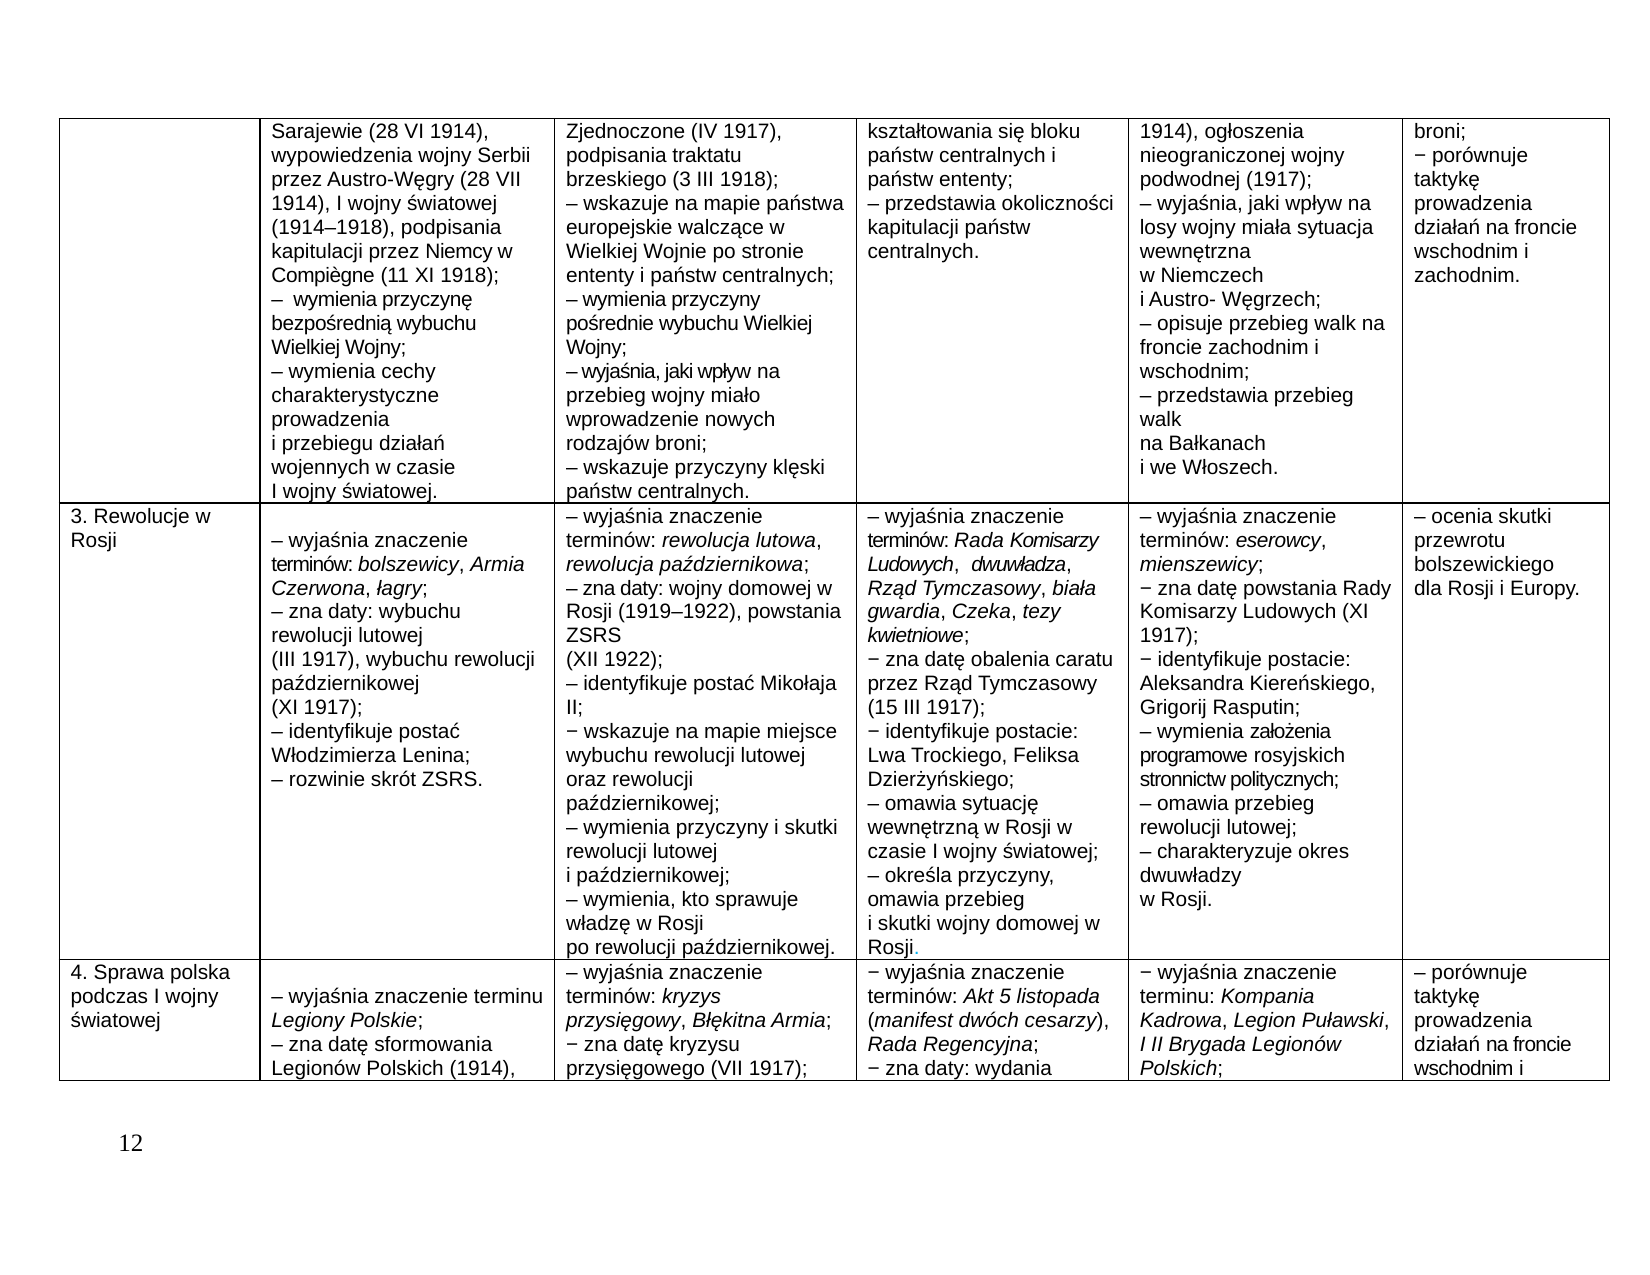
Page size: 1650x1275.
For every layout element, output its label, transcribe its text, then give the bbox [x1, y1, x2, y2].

table_cell Zjednoczone (IV 1917), podpisania traktatu brzeskiego (3 III 1918); – wskazuje na mapie państwa europejskie walczące w Wielkiej Wojnie po stronie ententy i państw centralnych; – wymienia przyczyny pośrednie wybuchu Wielkiej Wojny; – wyjaśnia, jaki wpływ na przebieg wojny miało wprowadzenie nowych rodzajów broni; – wskazuje przyczyny klęski państw centralnych. [555, 119, 856, 502]
table_cell [60, 119, 259, 502]
table_cell broni; − porównuje taktykę prowadzenia działań na froncie wschodnim i zachodnim. [1403, 119, 1609, 502]
table_cell – wyjaśnia znaczenie terminów: Rada Komisarzy Ludowych, dwuwładza, Rząd Tymczasowy, biała gwardia, Czeka, tezy kwietniowe; − zna datę obalenia caratu przez Rząd Tymczasowy (15 III 1917); − identyfikuje postacie: Lwa Trockiego, Feliksa Dzierżyńskiego; – omawia sytuację wewnętrzną w Rosji w czasie I wojny światowej; – określa przyczyny, omawia przebieg i skutki wojny domowej w Rosji. [857, 504, 1128, 959]
table_cell – wyjaśnia znaczenie terminów: kryzys przysięgowy, Błękitna Armia; − zna datę kryzysu przysięgowego (VII 1917); [555, 960, 856, 1079]
table_cell – porównuje taktykę prowadzenia działań na froncie wschodnim i [1403, 960, 1609, 1079]
table_cell – wyjaśnia znaczenie terminów: eserowcy, mienszewicy; − zna datę powstania Rady Komisarzy Ludowych (XI 1917); − identyfikuje postacie: Aleksandra Kiereńskiego, Grigorij Rasputin; – wymienia założenia programowe rosyjskich stronnictw politycznych; – omawia przebieg rewolucji lutowej; – charakteryzuje okres dwuwładzy w Rosji. [1129, 504, 1402, 959]
table_cell 3. Rewolucje w Rosji [60, 504, 259, 959]
table_cell 4. Sprawa polska podczas I wojny światowej [60, 960, 259, 1079]
table_cell – wyjaśnia znaczenie terminu Legiony Polskie; – zna datę sformowania Legionów Polskich (1914), [261, 960, 554, 1079]
table_cell – ocenia skutki przewrotu bolszewickiego dla Rosji i Europy. [1403, 504, 1609, 959]
table_cell – wyjaśnia znaczenie terminów: rewolucja lutowa, rewolucja październikowa; – zna daty: wojny domowej w Rosji (1919–1922), powstania ZSRS (XII 1922); – identyfikuje postać Mikołaja II; − wskazuje na mapie miejsce wybuchu rewolucji lutowej oraz rewolucji październikowej; – wymienia przyczyny i skutki rewolucji lutowej i październikowej; – wymienia, kto sprawuje władzę w Rosji po rewolucji październikowej. [555, 504, 856, 959]
table_cell − wyjaśnia znaczenie terminów: Akt 5 listopada (manifest dwóch cesarzy), Rada Regencyjna; − zna daty: wydania [857, 960, 1128, 1079]
table_cell – wyjaśnia znaczenie terminów: bolszewicy, Armia Czerwona, łagry; – zna daty: wybuchu rewolucji lutowej (III 1917), wybuchu rewolucji październikowej (XI 1917); – identyfikuje postać Włodzimierza Lenina; – rozwinie skrót ZSRS. [261, 504, 554, 959]
table_cell Sarajewie (28 VI 1914), wypowiedzenia wojny Serbii przez Austro-Węgry (28 VII 1914), I wojny światowej (1914–1918), podpisania kapitulacji przez Niemcy w Compiègne (11 XI 1918); – wymienia przyczynę bezpośrednią wybuchu Wielkiej Wojny; – wymienia cechy charakterystyczne prowadzenia i przebiegu działań wojennych w czasie I wojny światowej. [261, 119, 554, 502]
table_cell 1914), ogłoszenia nieograniczonej wojny podwodnej (1917); – wyjaśnia, jaki wpływ na losy wojny miała sytuacja wewnętrzna w Niemczech i Austro- Węgrzech; – opisuje przebieg walk na froncie zachodnim i wschodnim; – przedstawia przebieg walk na Bałkanach i we Włoszech. [1129, 119, 1402, 502]
table_cell − wyjaśnia znaczenie terminu: Kompania Kadrowa, Legion Puławski, I II Brygada Legionów Polskich; [1129, 960, 1402, 1079]
table_cell kształtowania się bloku państw centralnych i państw ententy; – przedstawia okoliczności kapitulacji państw centralnych. [857, 119, 1128, 502]
